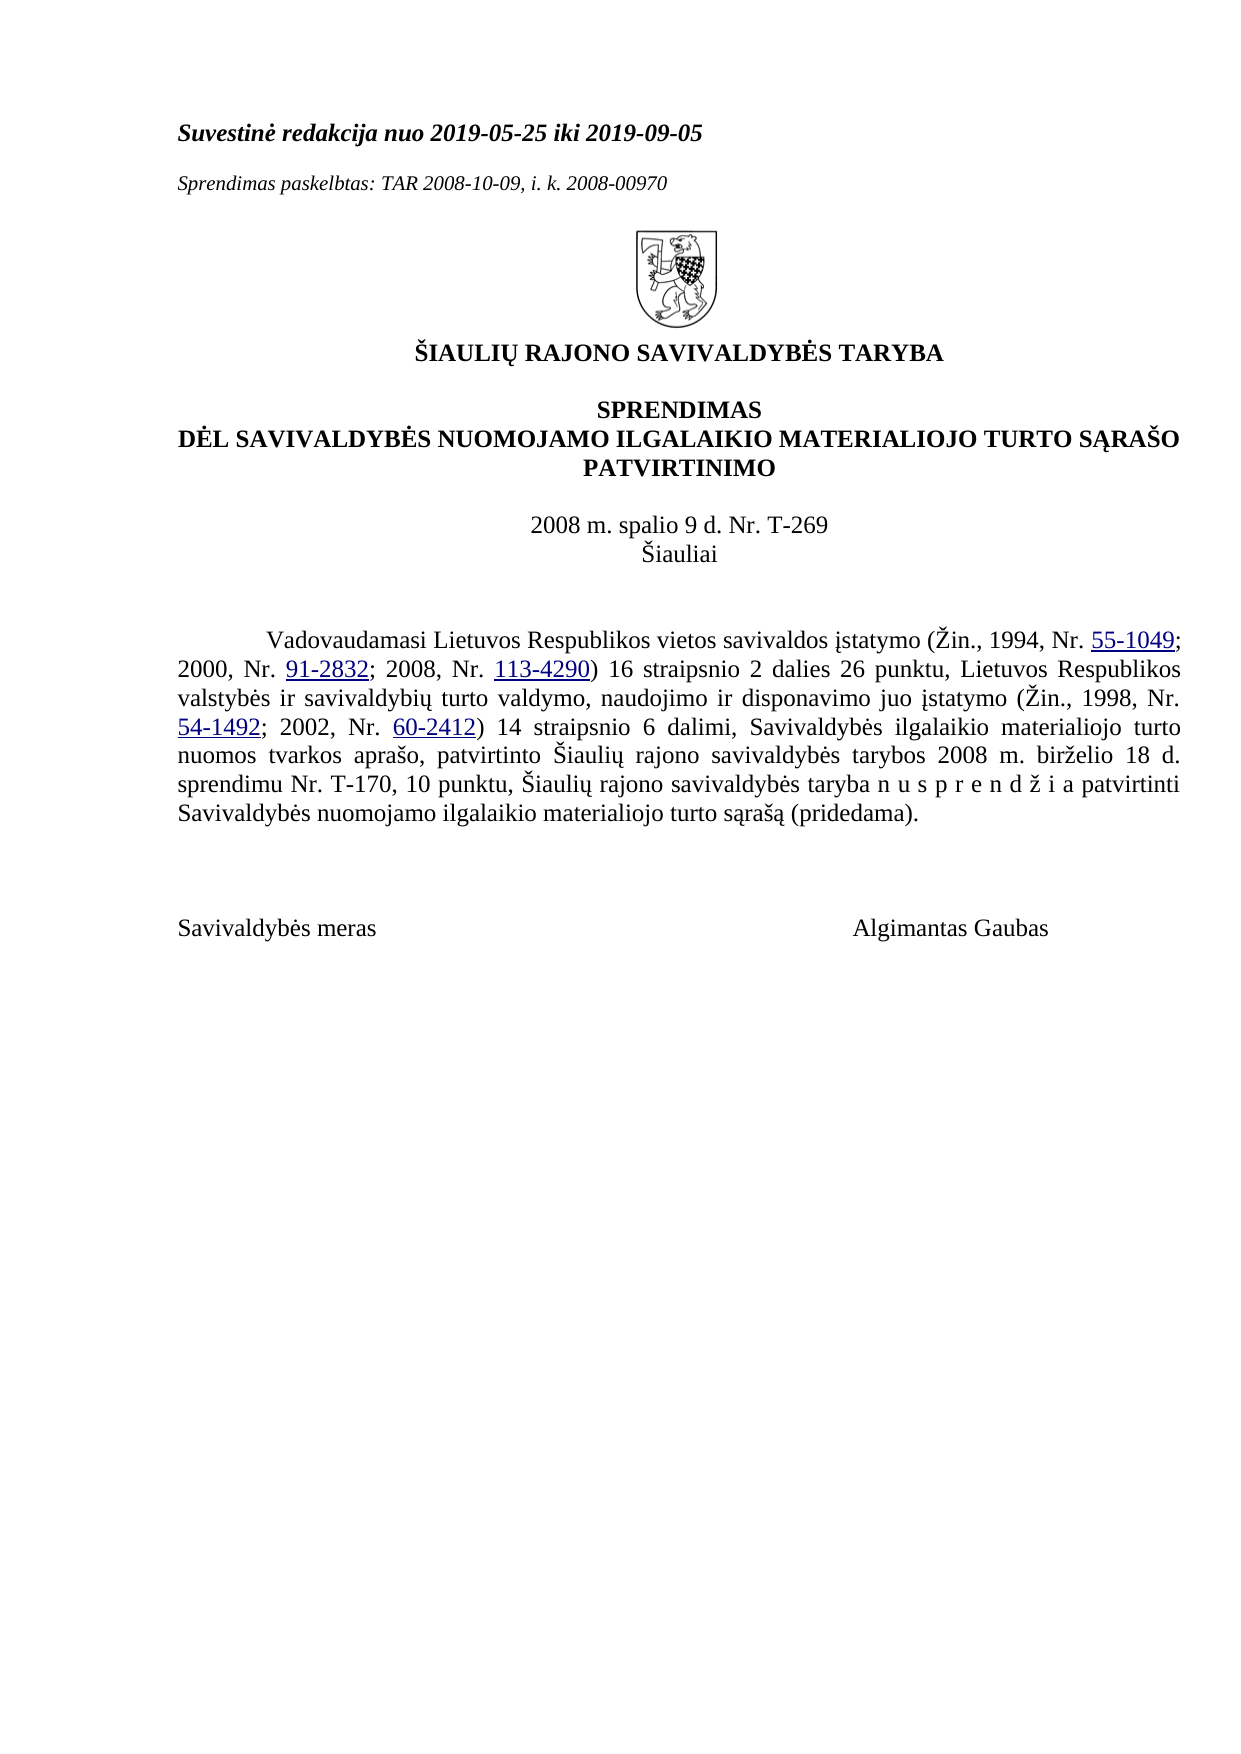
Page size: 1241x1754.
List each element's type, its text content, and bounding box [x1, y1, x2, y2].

text SPRENDIMAS [177, 395, 1181, 424]
text ŠIAULIŲ RAJONO SAVIVALDYBĖS TARYBA [177, 338, 1181, 367]
text Sprendimas paskelbtas: TAR 2008-10-09, i. k. 2008-00970 [177, 171, 1181, 195]
text Savivaldybės meras Algimantas Gaubas [177, 913, 1181, 942]
text Suvestinė redakcija nuo 2019-05-25 iki 2019-09-05 [177, 118, 1181, 147]
text Šiauliai [177, 539, 1181, 568]
text 2008 m. spalio 9 d. Nr. T-269 [177, 510, 1181, 539]
text DĖL SAVIVALDYBĖS NUOMOJAMO ILGALAIKIO MATERIALIOJO TURTO SĄRAŠO [177, 424, 1181, 453]
text Vadovaudamasi Lietuvos Respublikos vietos savivaldos įstatymo (Žin., 1994, Nr. 55-1049; 2000, Nr. 91-2832; 2008, Nr. 113-4290) 16 straipsnio 2 dalies 26 punktu, Lietuvos Respublikos valstybės ir savivaldybių turto valdymo, naudojimo ir disponavimo juo įstatymo (Žin., 1998, Nr. 54-1492; 2002, Nr. 60-2412) 14 straipsnio 6 dalimi, Savivaldybės ilgalaikio materialiojo turto nuomos tvarkos aprašo, patvirtinto Šiaulių rajono savivaldybės tarybos 2008 m. birželio 18 d. sprendimu Nr. T-170, 10 punktu, Šiaulių rajono savivaldybės taryba n u s p r e n d ž i a patvirtinti Savivaldybės nuomojamo ilgalaikio materialiojo turto sąrašą (pridedama). [177, 625, 1181, 827]
text PATVIRTINIMO [177, 453, 1181, 482]
